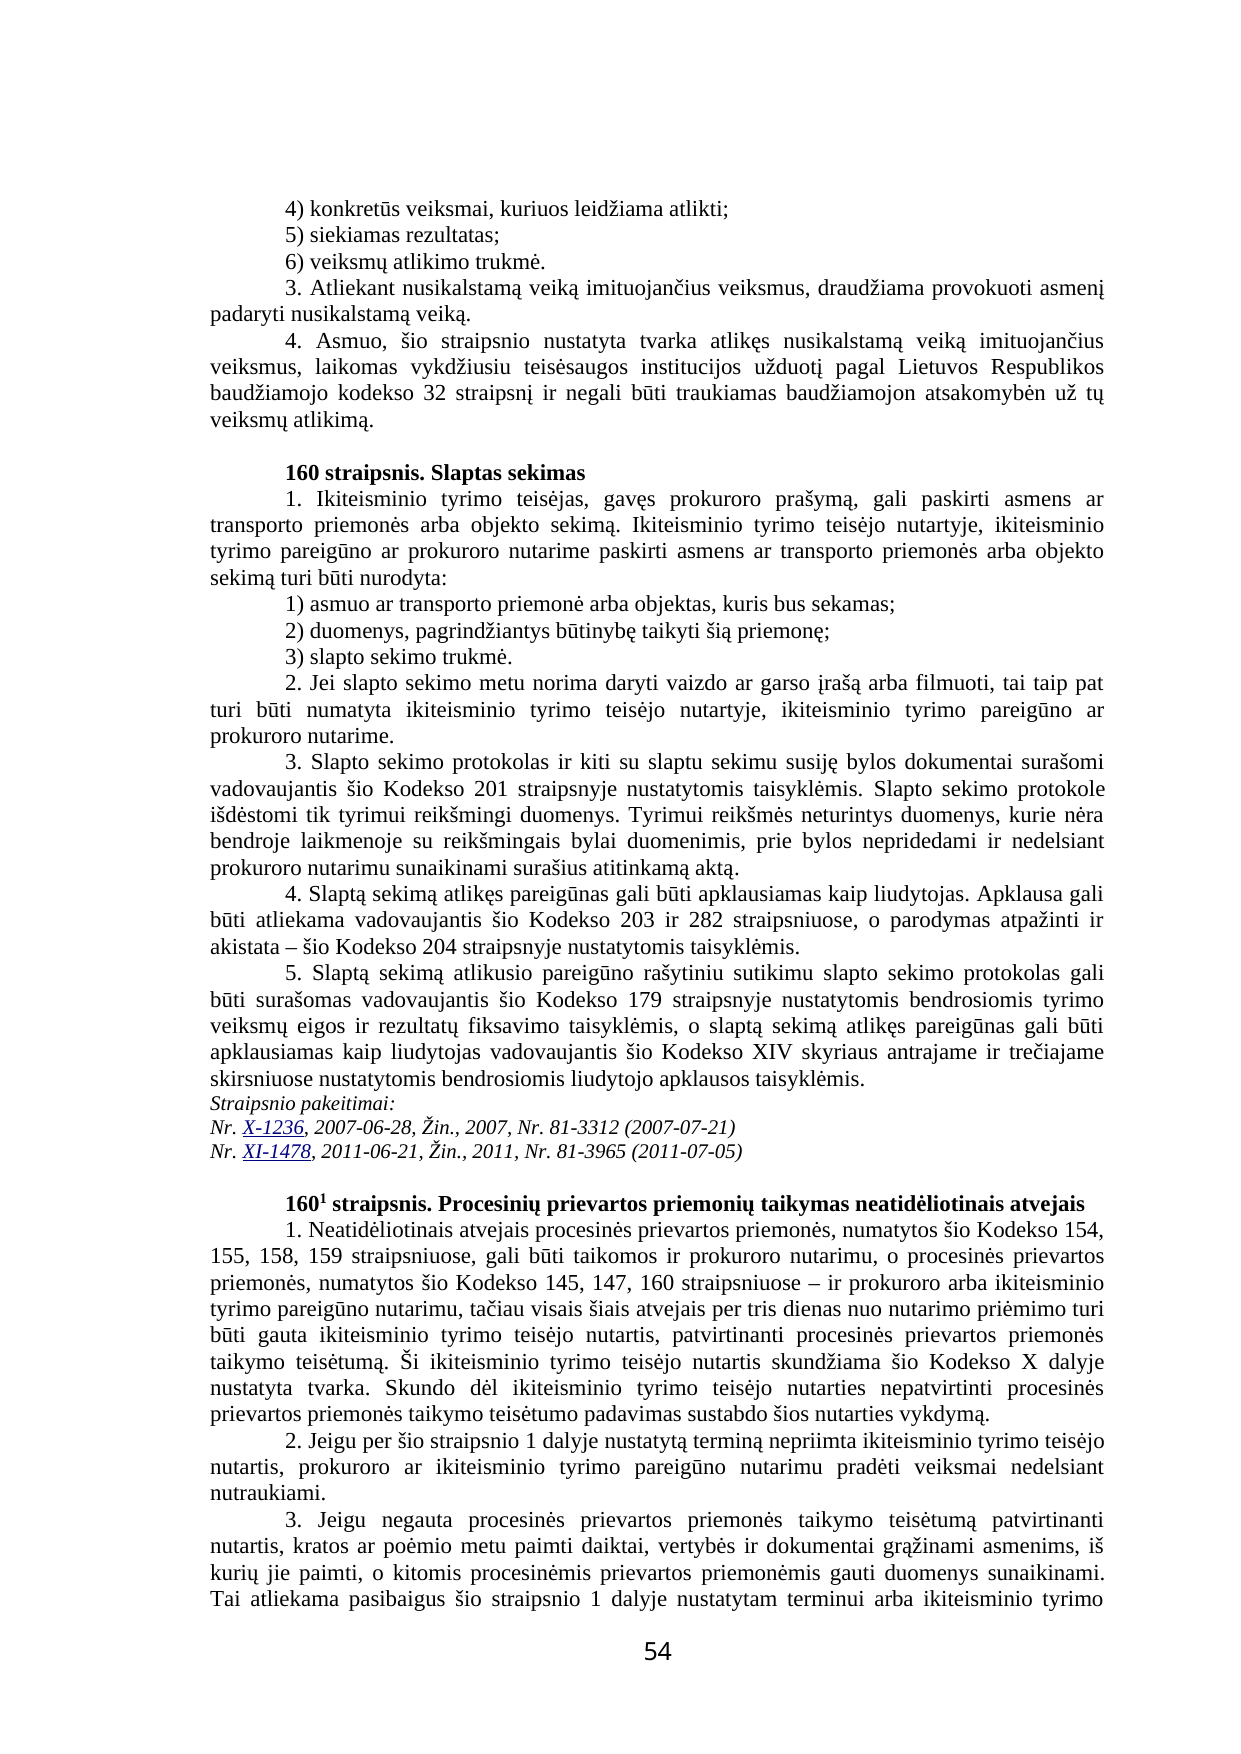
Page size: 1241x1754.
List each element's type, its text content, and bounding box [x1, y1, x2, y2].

text 2) duomenys, pagrindžiantys būtinybę taikyti šią priemonę; [210, 617, 1106, 643]
text Nr. XI-1478, 2011-06-21, Žin., 2011, Nr. 81-3965 (2011-07-05) [210, 1139, 1106, 1163]
text 160 straipsnis. Slaptas sekimas [210, 458, 1106, 485]
text 1) asmuo ar transporto priemonė arba objektas, kuris bus sekamas; [210, 590, 1106, 617]
text 1601 straipsnis. Procesinių prievartos priemonių taikymas neatidėliotinais atvejais [285, 1189, 1106, 1216]
text 4. Slaptą sekimą atlikęs pareigūnas gali būti apklausiamas kaip liudytojas. Apklausa gali būti atliekama vadovaujantis šio Kodekso 203 ir 282 straipsniuose, o parodymas atpažinti ir akistata – šio Kodekso 204 straipsnyje nustatytomis taisyklėmis. [210, 880, 1106, 959]
text 2. Jei slapto sekimo metu norima daryti vaizdo ar garso įrašą arba filmuoti, tai taip pat turi būti numatyta ikiteisminio tyrimo teisėjo nutartyje, ikiteisminio tyrimo pareigūno ar prokuroro nutarime. [210, 669, 1106, 748]
text 3) slapto sekimo trukmė. [210, 643, 1106, 669]
text 2. Jeigu per šio straipsnio 1 dalyje nustatytą terminą nepriimta ikiteisminio tyrimo teisėjo nutartis, prokuroro ar ikiteisminio tyrimo pareigūno nutarimu pradėti veiksmai nedelsiant nutraukiami. [210, 1427, 1106, 1506]
text 1. Ikiteisminio tyrimo teisėjas, gavęs prokuroro prašymą, gali paskirti asmens ar transporto priemonės arba objekto sekimą. Ikiteisminio tyrimo teisėjo nutartyje, ikiteisminio tyrimo pareigūno ar prokuroro nutarime paskirti asmens ar transporto priemonės arba objekto sekimą turi būti nurodyta: [210, 485, 1106, 590]
text 5. Slaptą sekimą atlikusio pareigūno rašytiniu sutikimu slapto sekimo protokolas gali būti surašomas vadovaujantis šio Kodekso 179 straipsnyje nustatytomis bendrosiomis tyrimo veiksmų eigos ir rezultatų fiksavimo taisyklėmis, o slaptą sekimą atlikęs pareigūnas gali būti apklausiamas kaip liudytojas vadovaujantis šio Kodekso XIV skyriaus antrajame ir trečiajame skirsniuose nustatytomis bendrosiomis liudytojo apklausos taisyklėmis. [210, 959, 1106, 1091]
text Nr. X-1236, 2007-06-28, Žin., 2007, Nr. 81-3312 (2007-07-21) [210, 1115, 1106, 1139]
text 4) konkretūs veiksmai, kuriuos leidžiama atlikti; [210, 195, 1106, 221]
text Straipsnio pakeitimai: [210, 1091, 1106, 1115]
text 1. Neatidėliotinais atvejais procesinės prievartos priemonės, numatytos šio Kodekso 154, 155, 158, 159 straipsniuose, gali būti taikomos ir prokuroro nutarimu, o procesinės prievartos priemonės, numatytos šio Kodekso 145, 147, 160 straipsniuose – ir prokuroro arba ikiteisminio tyrimo pareigūno nutarimu, tačiau visais šiais atvejais per tris dienas nuo nutarimo priėmimo turi būti gauta ikiteisminio tyrimo teisėjo nutartis, patvirtinanti procesinės prievartos priemonės taikymo teisėtumą. Ši ikiteisminio tyrimo teisėjo nutartis skundžiama šio Kodekso X dalyje nustatyta tvarka. Skundo dėl ikiteisminio tyrimo teisėjo nutarties nepatvirtinti procesinės prievartos priemonės taikymo teisėtumo padavimas sustabdo šios nutarties vykdymą. [210, 1216, 1106, 1427]
text 3. Jeigu negauta procesinės prievartos priemonės taikymo teisėtumą patvirtinanti nutartis, kratos ar poėmio metu paimti daiktai, vertybės ir dokumentai grąžinami asmenims, iš kurių jie paimti, o kitomis procesinėmis prievartos priemonėmis gauti duomenys sunaikinami. Tai atliekama pasibaigus šio straipsnio 1 dalyje nustatytam terminui arba ikiteisminio tyrimo [210, 1506, 1106, 1611]
text 5) siekiamas rezultatas; [210, 221, 1106, 248]
text 6) veiksmų atlikimo trukmė. [210, 248, 1106, 274]
text 3. Slapto sekimo protokolas ir kiti su slaptu sekimu susiję bylos dokumentai surašomi vadovaujantis šio Kodekso 201 straipsnyje nustatytomis taisyklėmis. Slapto sekimo protokole išdėstomi tik tyrimui reikšmingi duomenys. Tyrimui reikšmės neturintys duomenys, kurie nėra bendroje laikmenoje su reikšmingais bylai duomenimis, prie bylos nepridedami ir nedelsiant prokuroro nutarimu sunaikinami surašius atitinkamą aktą. [210, 748, 1106, 880]
text 4. Asmuo, šio straipsnio nustatyta tvarka atlikęs nusikalstamą veiką imituojančius veiksmus, laikomas vykdžiusiu teisėsaugos institucijos užduotį pagal Lietuvos Respublikos baudžiamojo kodekso 32 straipsnį ir negali būti traukiamas baudžiamojon atsakomybėn už tų veiksmų atlikimą. [210, 327, 1106, 432]
text 3. Atliekant nusikalstamą veiką imituojančius veiksmus, draudžiama provokuoti asmenį padaryti nusikalstamą veiką. [210, 274, 1106, 327]
